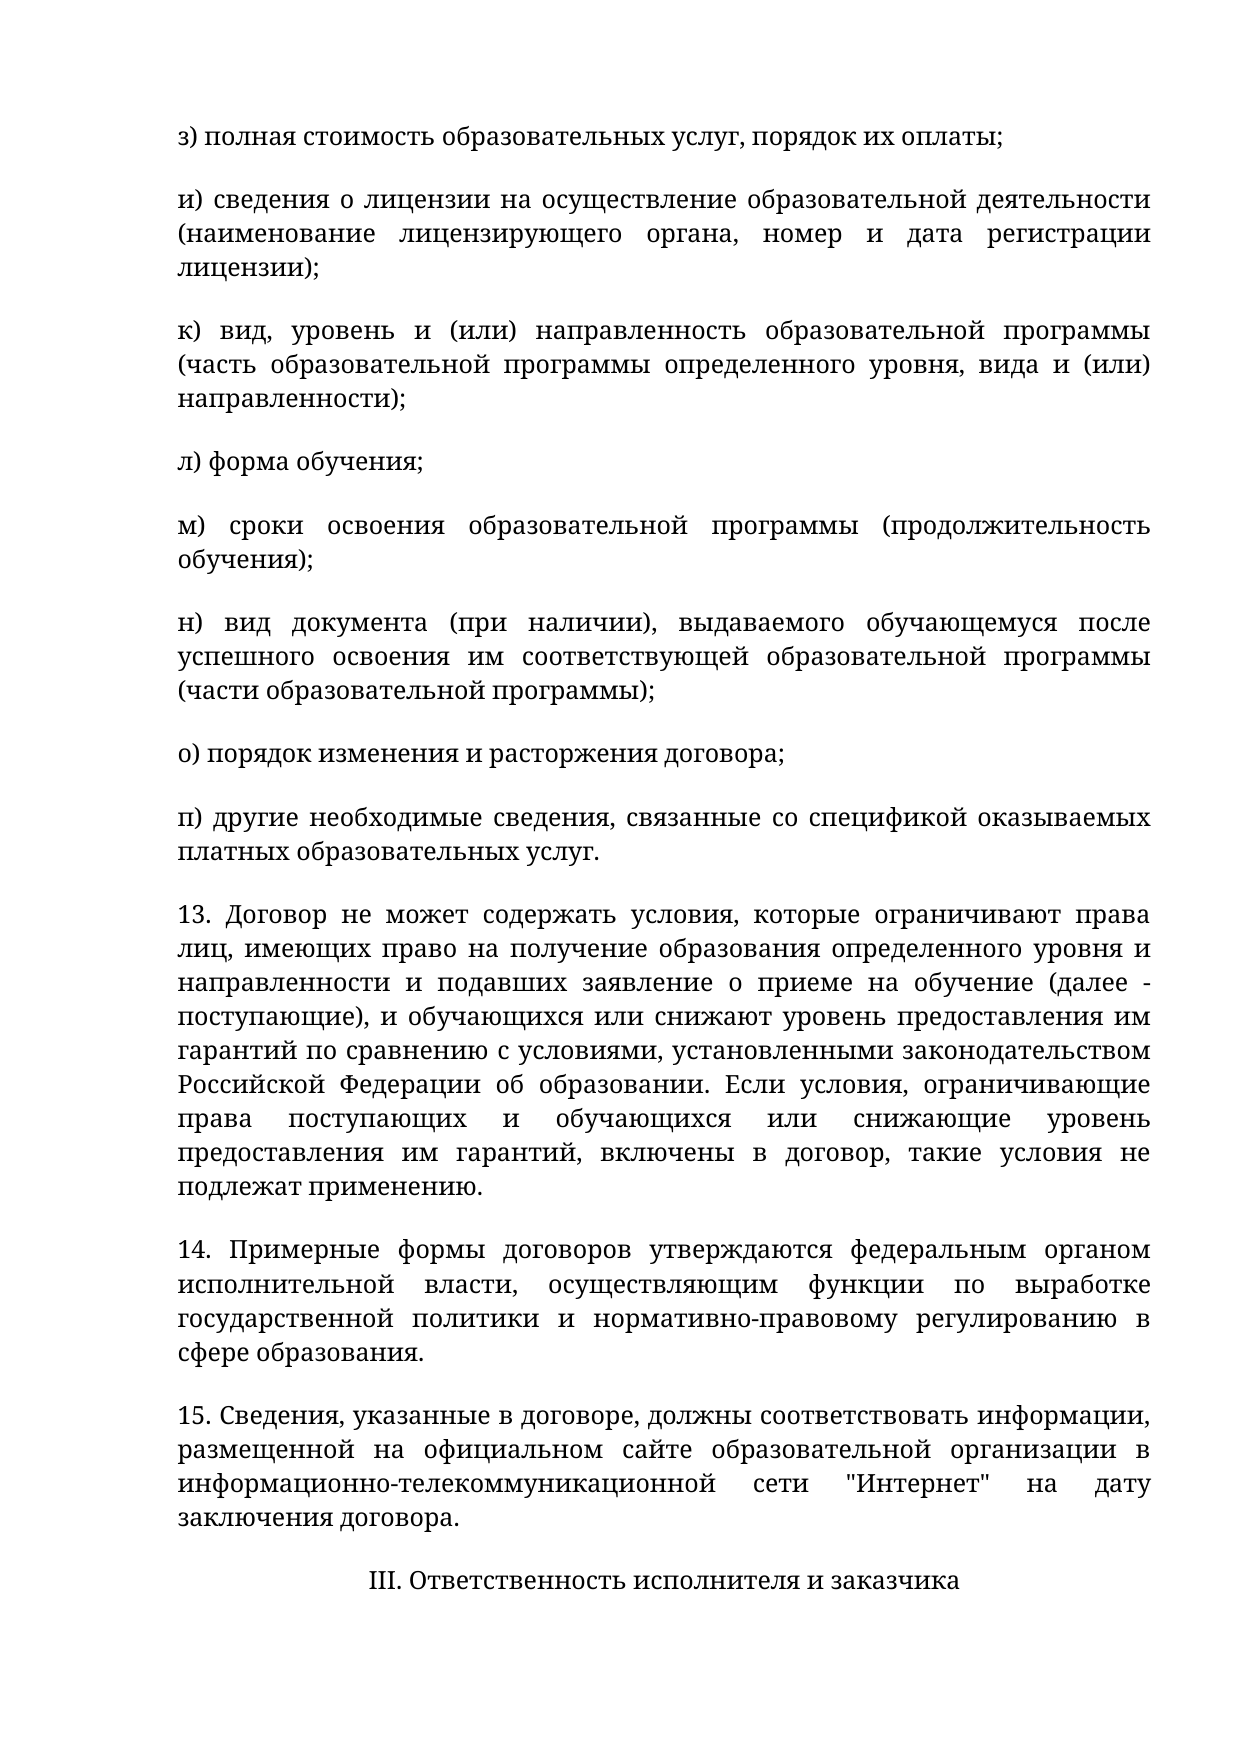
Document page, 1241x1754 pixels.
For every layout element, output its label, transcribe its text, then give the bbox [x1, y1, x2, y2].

text н) вид документа (при наличии), выдаваемого обучающемуся после успешного освоения им соответствующей образовательной программы (части образовательной программы); [177, 604, 1152, 707]
text 13. Договор не может содержать условия, которые ограничивают права лиц, имеющих право на получение образования определенного уровня и направленности и подавших заявление о приеме на обучение (далее - поступающие), и обучающихся или снижают уровень предоставления им гарантий по сравнению с условиями, установленными законодательством Российской Федерации об образовании. Если условия, ограничивающие права поступающих и обучающихся или снижающие уровень предоставления им гарантий, включены в договор, такие условия не подлежат применению. [177, 896, 1152, 1203]
text и) сведения о лицензии на осуществление образовательной деятельности (наименование лицензирующего органа, номер и дата регистрации лицензии); [177, 181, 1152, 283]
text о) порядок изменения и расторжения договора; [177, 736, 1152, 770]
text 15. Сведения, указанные в договоре, должны соответствовать информации, размещенной на официальном сайте образовательной организации в информационно-телекоммуникационной сети "Интернет" на дату заключения договора. [177, 1398, 1152, 1534]
text м) сроки освоения образовательной программы (продолжительность обучения); [177, 507, 1152, 575]
text к) вид, уровень и (или) направленность образовательной программы (часть образовательной программы определенного уровня, вида и (или) направленности); [177, 313, 1152, 415]
text л) форма обучения; [177, 444, 1152, 478]
text III. Ответственность исполнителя и заказчика [177, 1563, 1152, 1597]
text п) другие необходимые сведения, связанные со спецификой оказываемых платных образовательных услуг. [177, 799, 1152, 867]
text з) полная стоимость образовательных услуг, порядок их оплаты; [177, 118, 1152, 152]
text 14. Примерные формы договоров утверждаются федеральным органом исполнительной власти, осуществляющим функции по выработке государственной политики и нормативно-правовому регулированию в сфере образования. [177, 1232, 1152, 1368]
